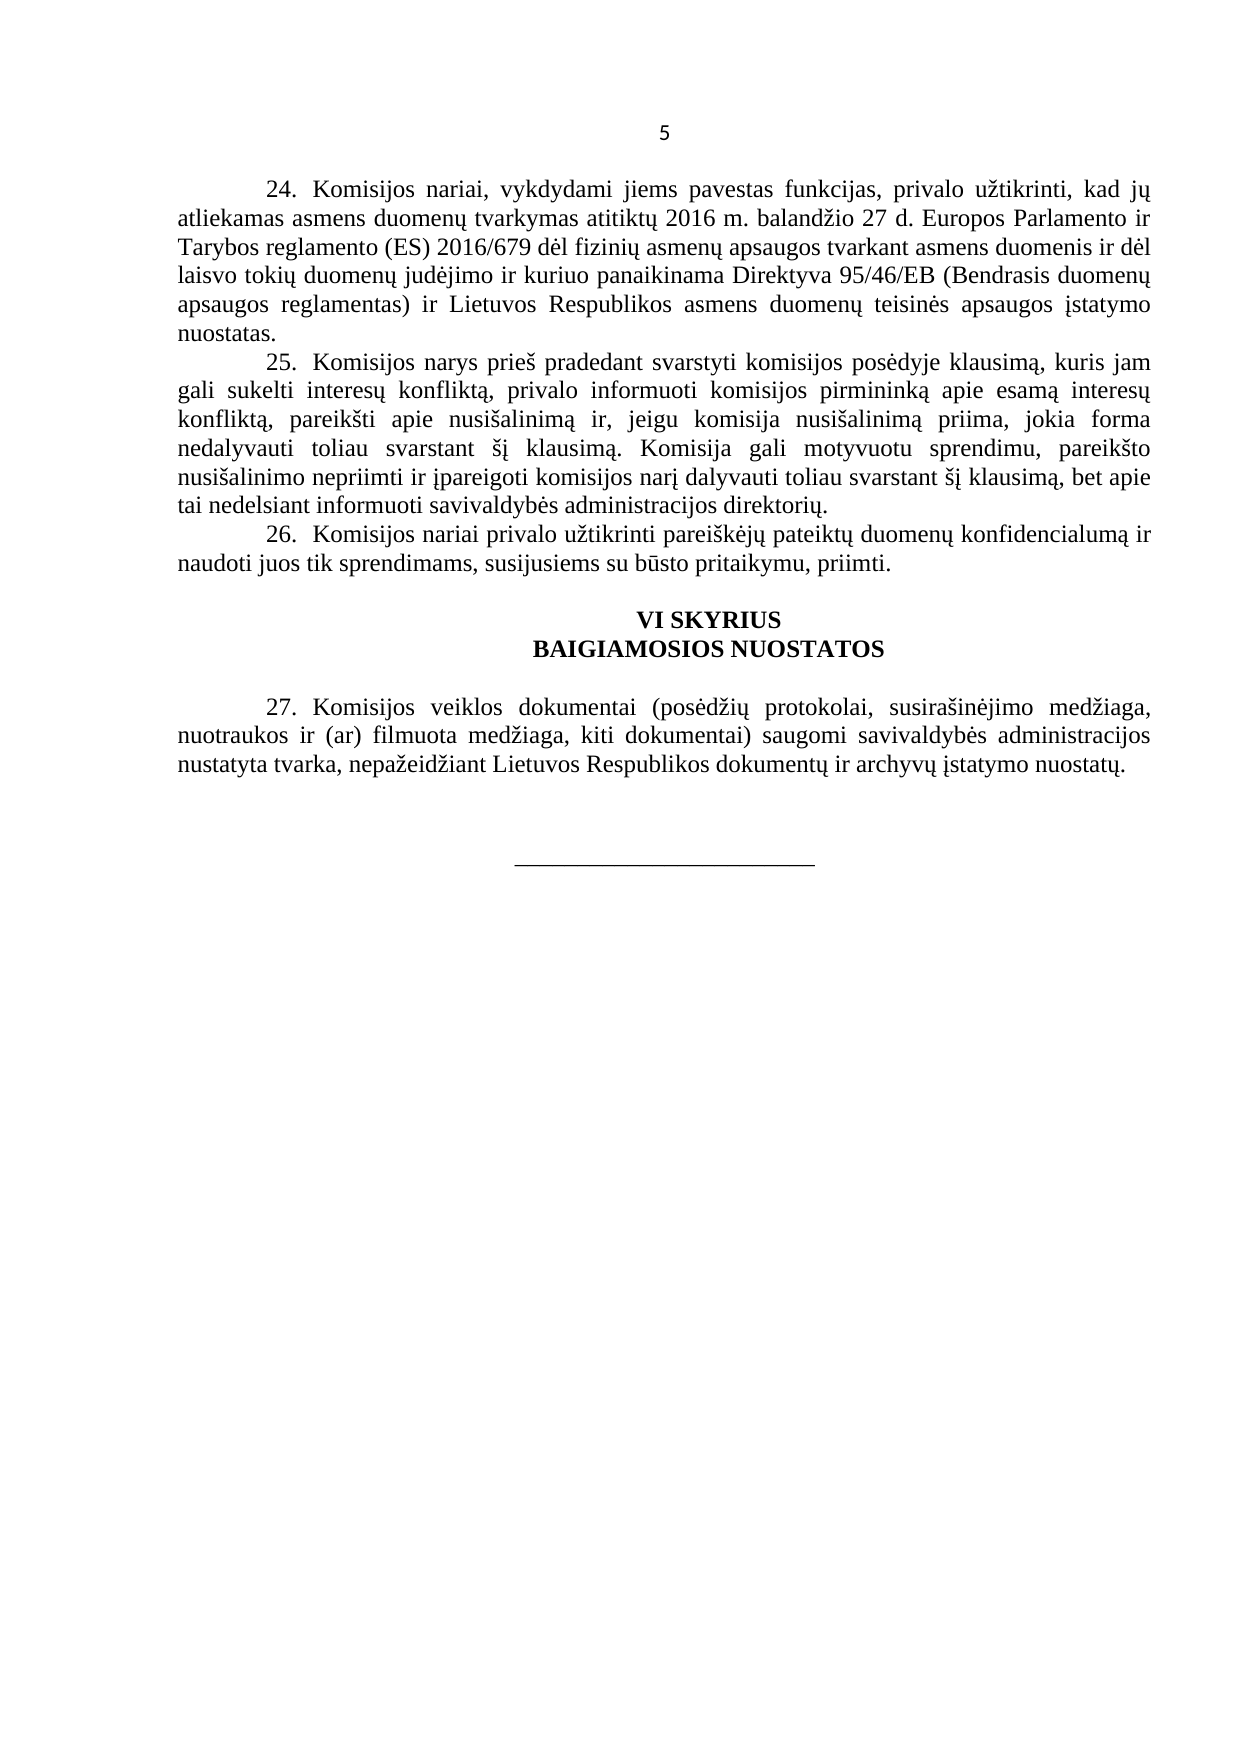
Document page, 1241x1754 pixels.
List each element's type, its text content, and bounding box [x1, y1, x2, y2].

text VI SKYRIUS [266, 605, 1152, 634]
text 25. Komisijos narys prieš pradedant svarstyti komisijos posėdyje klausimą, kuris jam gali sukelti interesų konfliktą, privalo informuoti komisijos pirmininką apie esamą interesų konfliktą, pareikšti apie nusišalinimą ir, jeigu komisija nusišalinimą priima, jokia forma nedalyvauti toliau svarstant šį klausimą. Komisija gali motyvuotu sprendimu, pareikšto nusišalinimo nepriimti ir įpareigoti komisijos narį dalyvauti toliau svarstant šį klausimą, bet apie tai nedelsiant informuoti savivaldybės administracijos direktorių. [177, 347, 1152, 519]
text 26. Komisijos nariai privalo užtikrinti pareiškėjų pateiktų duomenų konfidencialumą ir naudoti juos tik sprendimams, susijusiems su būsto pritaikymu, priimti. [177, 519, 1152, 577]
text BAIGIAMOSIOS NUOSTATOS [266, 634, 1152, 663]
text 27. Komisijos veiklos dokumentai (posėdžių protokolai, susirašinėjimo medžiaga, nuotraukos ir (ar) filmuota medžiaga, kiti dokumentai) saugomi savivaldybės administracijos nustatyta tvarka, nepažeidžiant Lietuvos Respublikos dokumentų ir archyvų įstatymo nuostatų. [177, 692, 1152, 778]
text ________________________ [177, 840, 1152, 868]
text 24. Komisijos nariai, vykdydami jiems pavestas funkcijas, privalo užtikrinti, kad jų atliekamas asmens duomenų tvarkymas atitiktų 2016 m. balandžio 27 d. Europos Parlamento ir Tarybos reglamento (ES) 2016/679 dėl fizinių asmenų apsaugos tvarkant asmens duomenis ir dėl laisvo tokių duomenų judėjimo ir kuriuo panaikinama Direktyva 95/46/EB (Bendrasis duomenų apsaugos reglamentas) ir Lietuvos Respublikos asmens duomenų teisinės apsaugos įstatymo nuostatas. [177, 174, 1152, 347]
